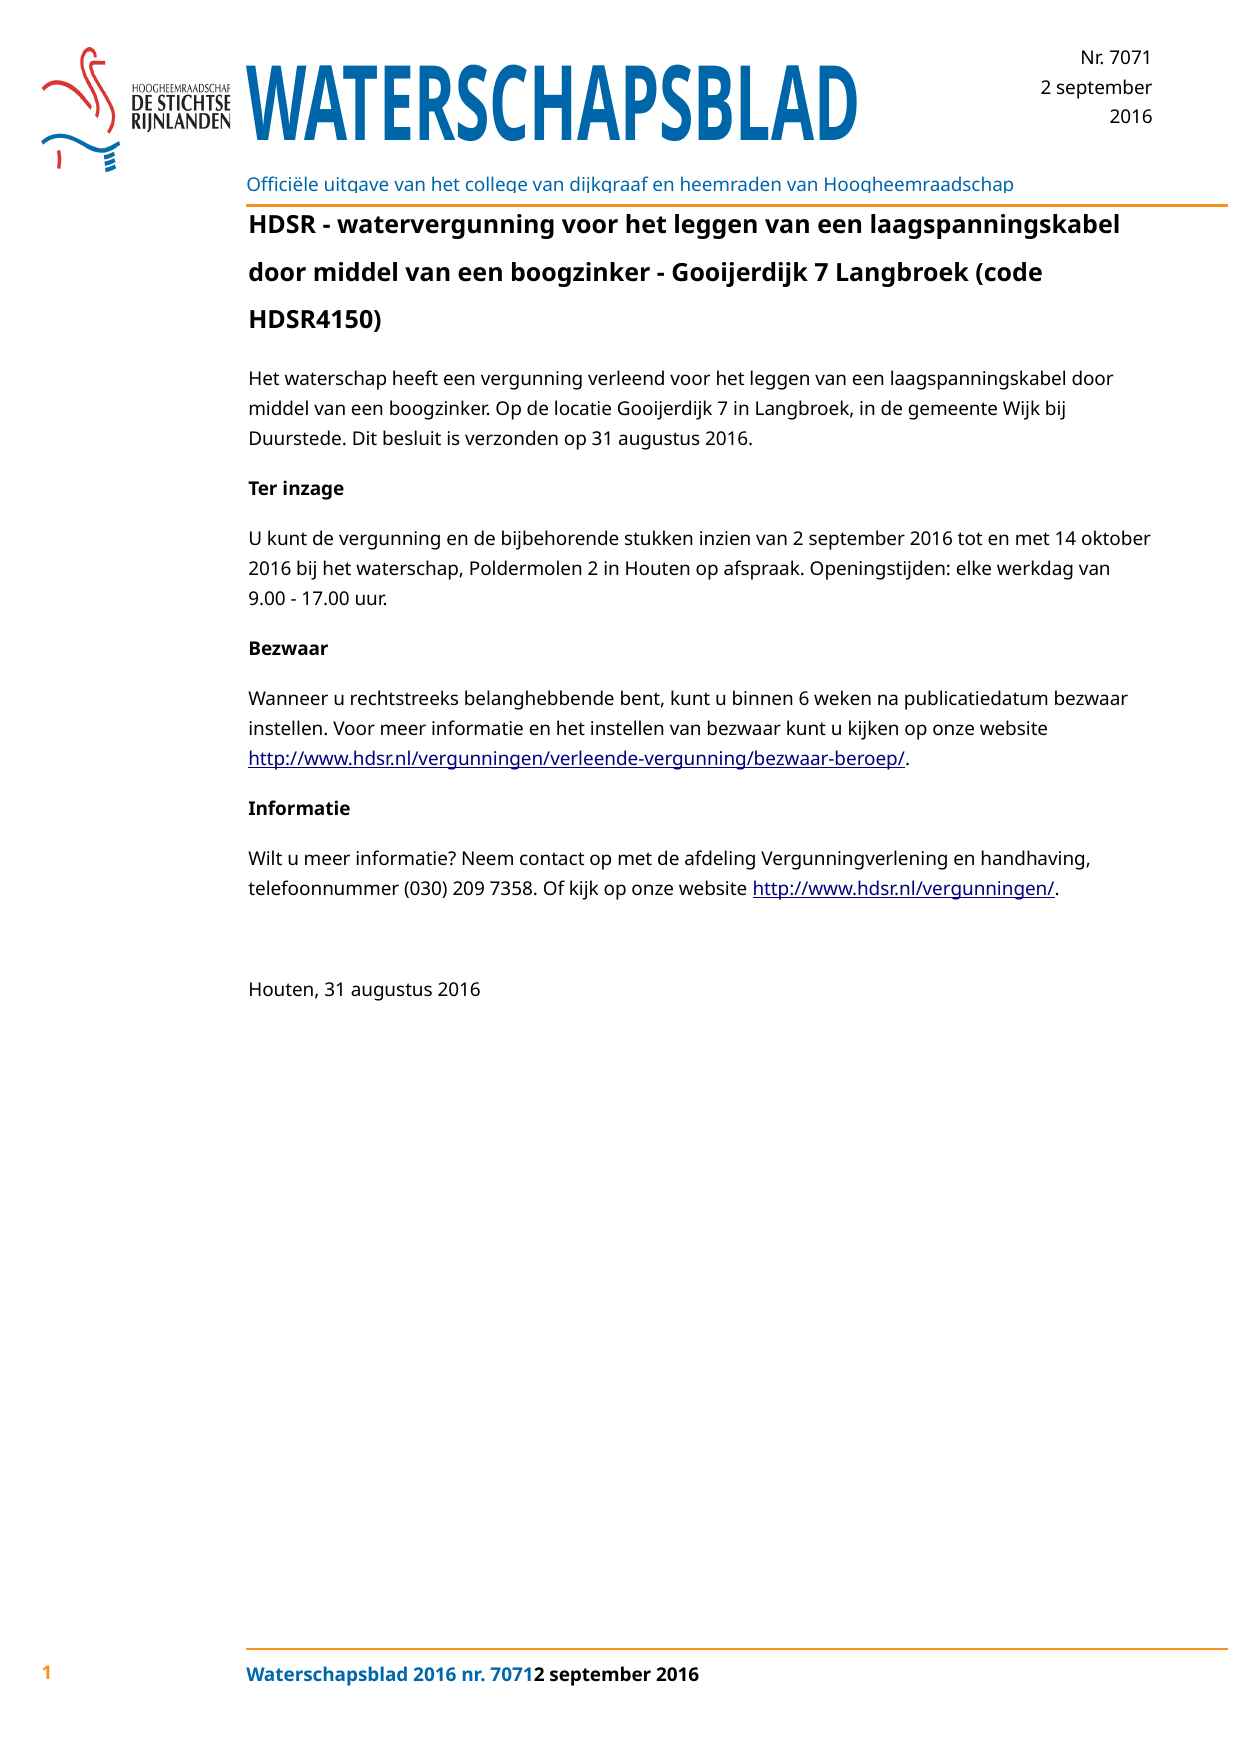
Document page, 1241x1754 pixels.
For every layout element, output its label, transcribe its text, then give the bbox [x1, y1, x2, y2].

picture [41, 47, 231, 172]
text Houten, 31 augustus 2016 [248, 976, 1152, 1002]
text HDSR - watervergunning voor het leggen van een laagspanningskabel door middel van een boogzinker - Gooijerdijk 7 Langbroek (code HDSR4150) [248, 207, 1152, 336]
text Wanneer u rechtstreeks belanghebbende bent, kunt u binnen 6 weken na publicatiedatum bezwaar instellen. Voor meer informatie en het instellen van bezwaar kunt u kijken op onze website http://www.hdsr.nl/vergunningen/verleende-vergunning/bezwaar-beroep/. [248, 686, 1152, 770]
text Informatie [248, 795, 1152, 821]
text Het waterschap heeft een vergunning verleend voor het leggen van een laagspanningskabel door middel van een boogzinker. Op de locatie Gooijerdijk 7 in Langbroek, in de gemeente Wijk bij Duurstede. Dit besluit is verzonden op 31 augustus 2016. [248, 366, 1152, 450]
text Bezwaar [248, 635, 1152, 661]
text U kunt de vergunning en de bijbehorende stukken inzien van 2 september 2016 tot en met 14 oktober 2016 bij het waterschap, Poldermolen 2 in Houten op afspraak. Openingstijden: elke werkdag van 9.00 - 17.00 uur. [248, 526, 1152, 610]
text Ter inzage [248, 475, 1152, 501]
text Wilt u meer informatie? Neem contact op met de afdeling Vergunningverlening en handhaving, telefoonnummer (030) 209 7358. Of kijk op onze website http://www.hdsr.nl/vergunningen/. [248, 846, 1152, 901]
